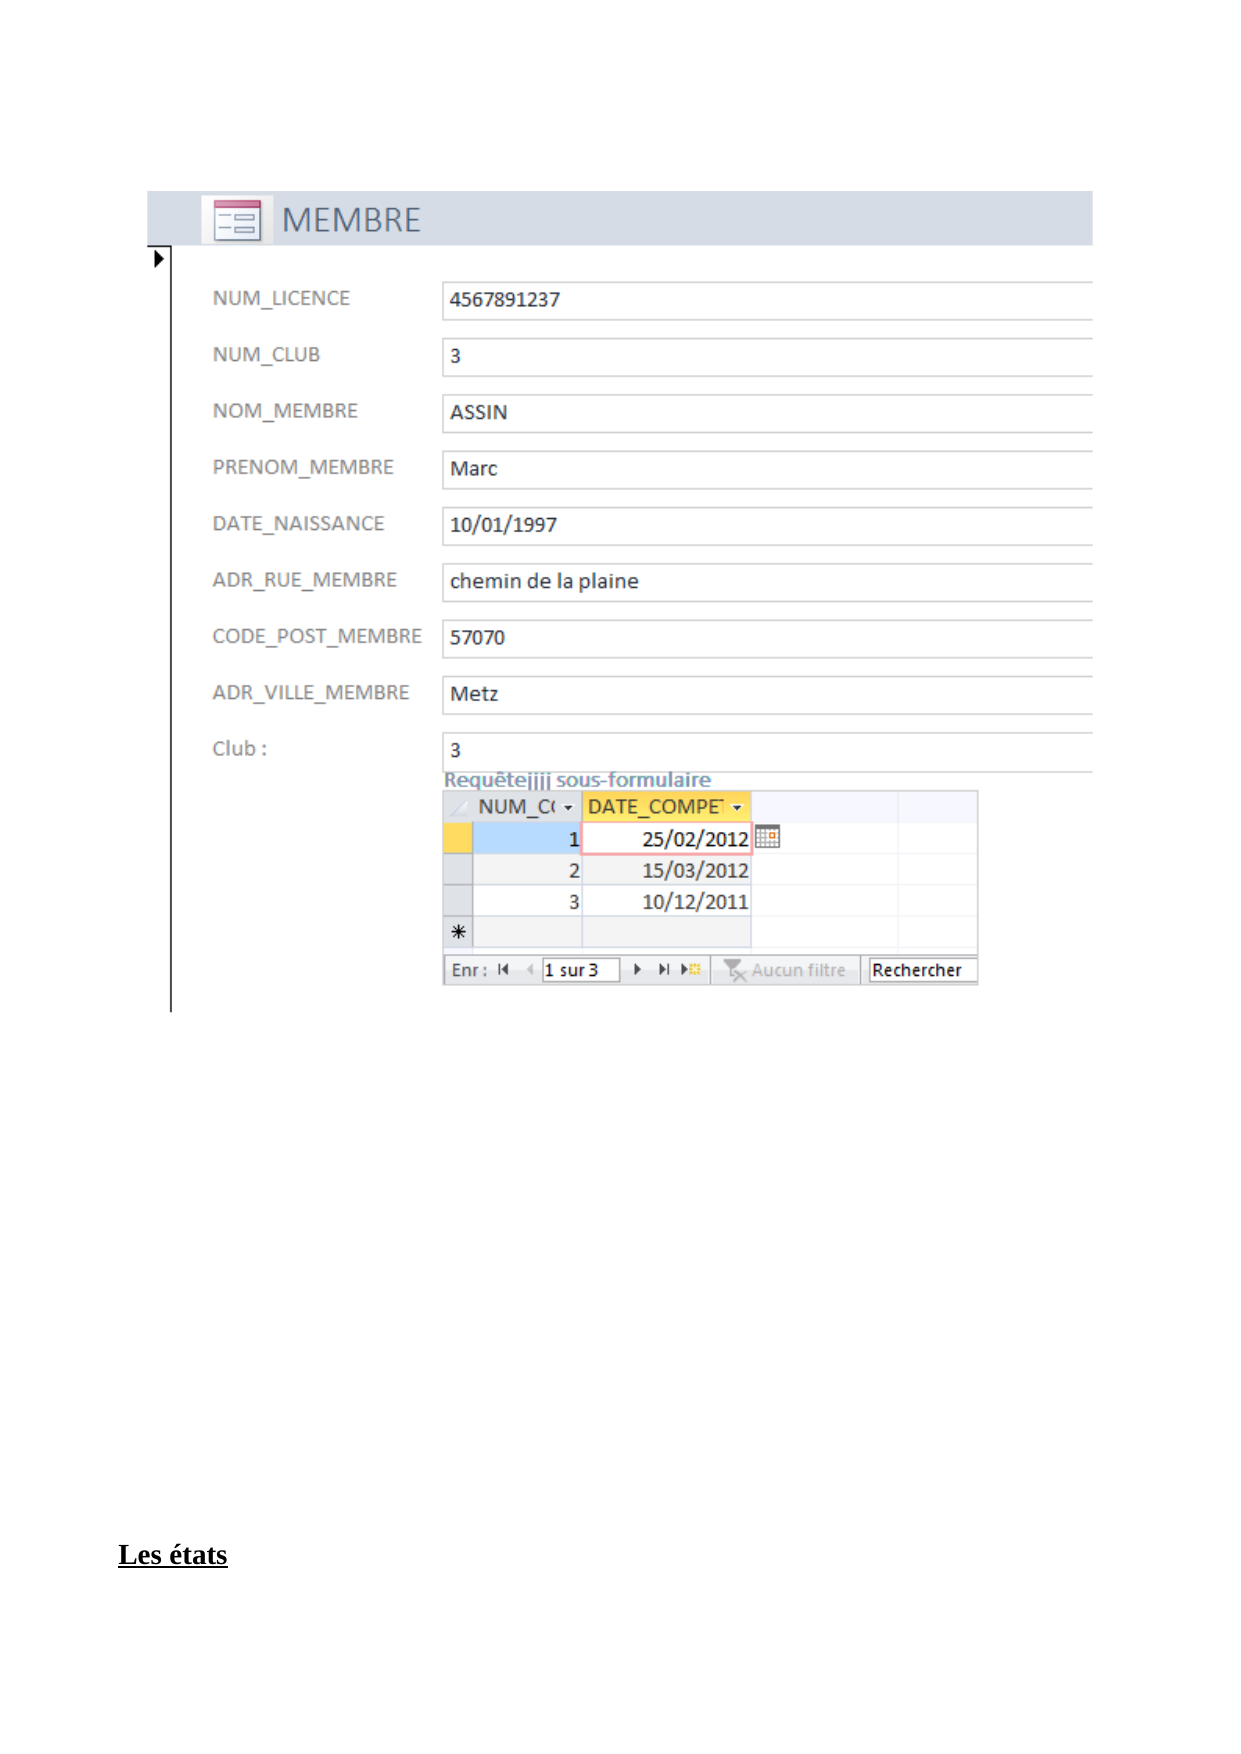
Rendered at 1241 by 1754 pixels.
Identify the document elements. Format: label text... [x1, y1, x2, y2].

picture [147, 191, 1093, 1061]
text Les états [118, 1537, 1122, 1571]
